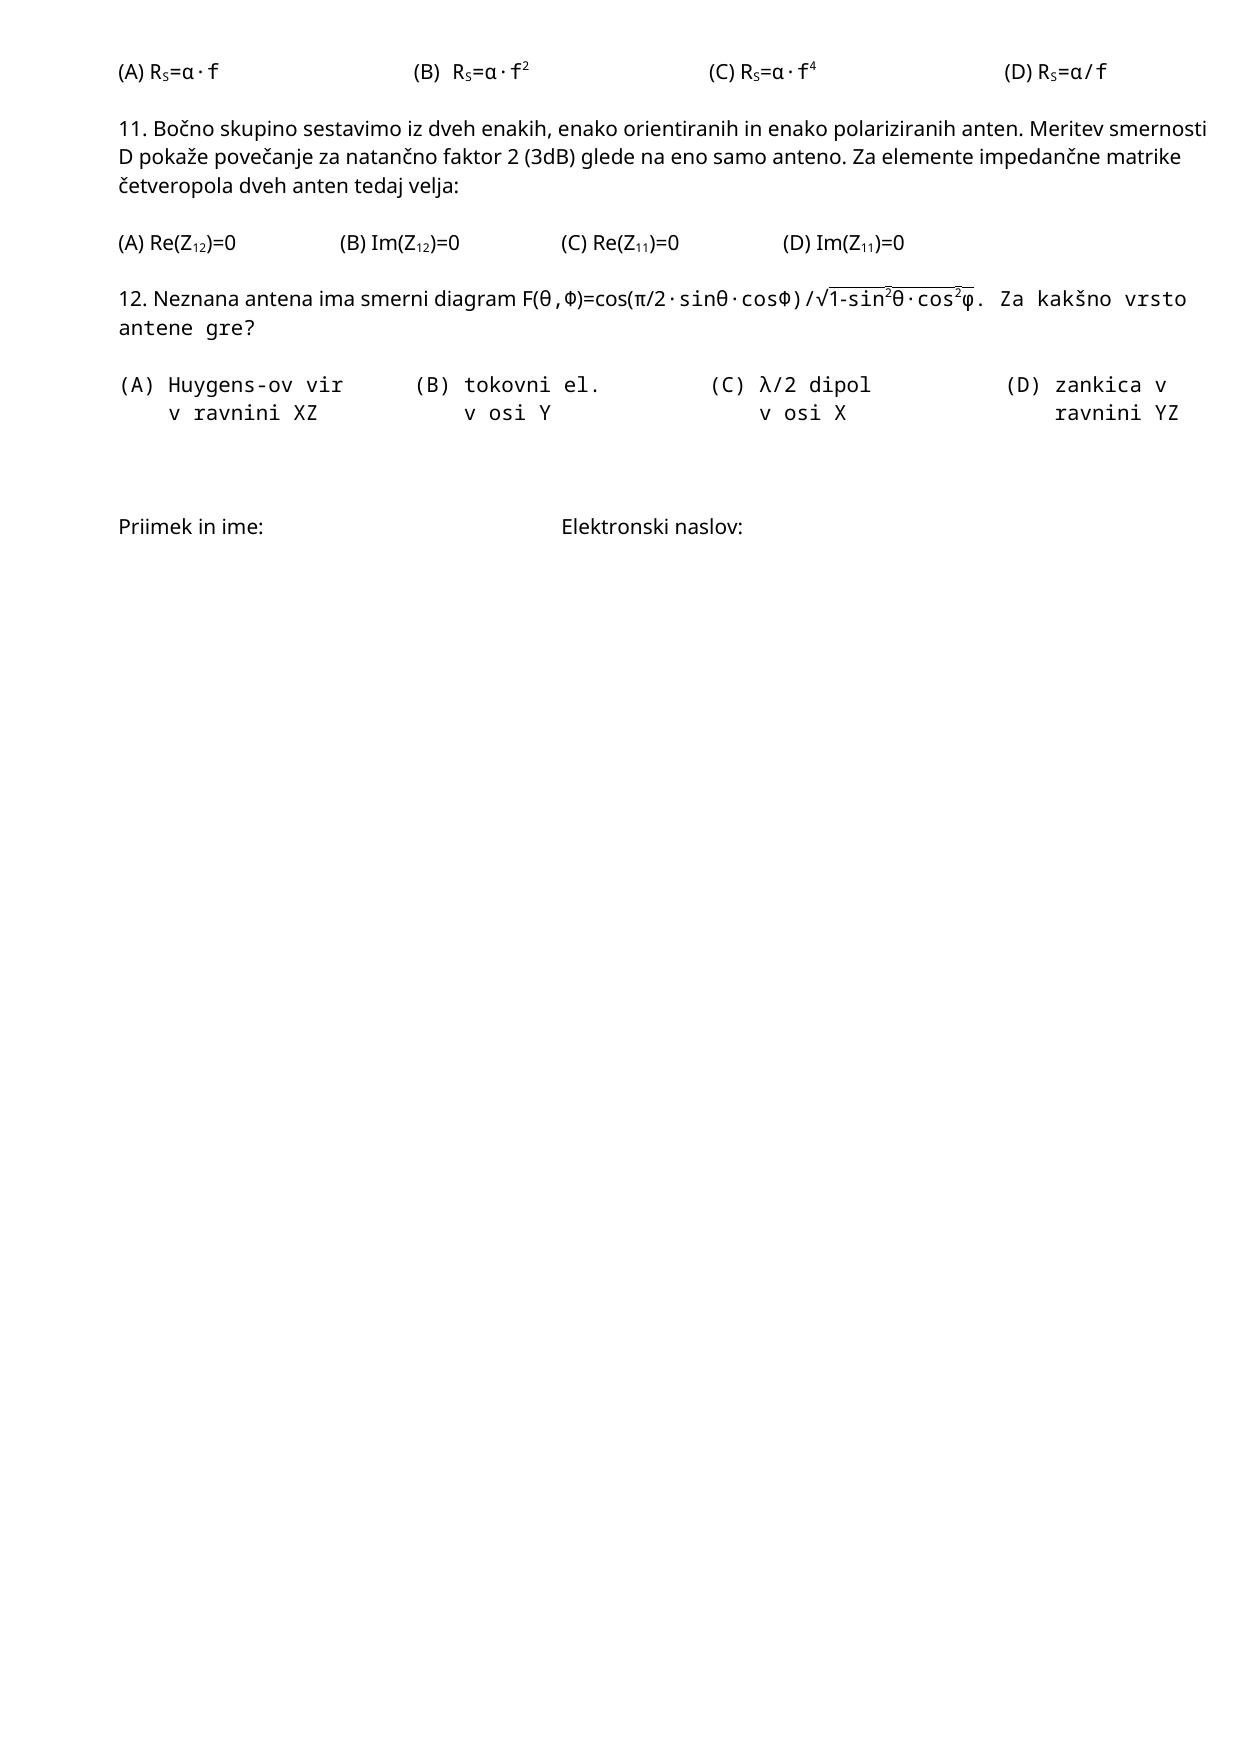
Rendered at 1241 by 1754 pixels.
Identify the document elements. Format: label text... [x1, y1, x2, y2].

text (A) RS=α∙f (B) RS=α∙f2 (C) RS=α∙f4 (D) RS=α/f [118, 57, 1212, 85]
text Priimek in ime: Elektronski naslov: [118, 512, 1212, 540]
text (A) Huygens-ov vir (B) tokovni el. (C) λ/2 dipol (D) zankica v [118, 370, 1212, 398]
text v ravnini XZ v osi Y v osi X ravnini YZ [118, 398, 1212, 427]
text 12. Neznana antena ima smerni diagram F(θ,Φ)=cos(π/2∙sinθ∙cosΦ)/√1-sin2θ∙cos2φ. Za kakšno vrsto antene gre? [118, 284, 1212, 341]
text (A) Re(Z12)=0 (B) Im(Z12)=0 (C) Re(Z11)=0 (D) Im(Z11)=0 [118, 228, 1212, 256]
text 11. Bočno skupino sestavimo iz dveh enakih, enako orientiranih in enako polariziranih anten. Meritev smernosti D pokaže povečanje za natančno faktor 2 (3dB) glede na eno samo anteno. Za elemente impedančne matrike četveropola dveh anten tedaj velja: [118, 114, 1212, 199]
